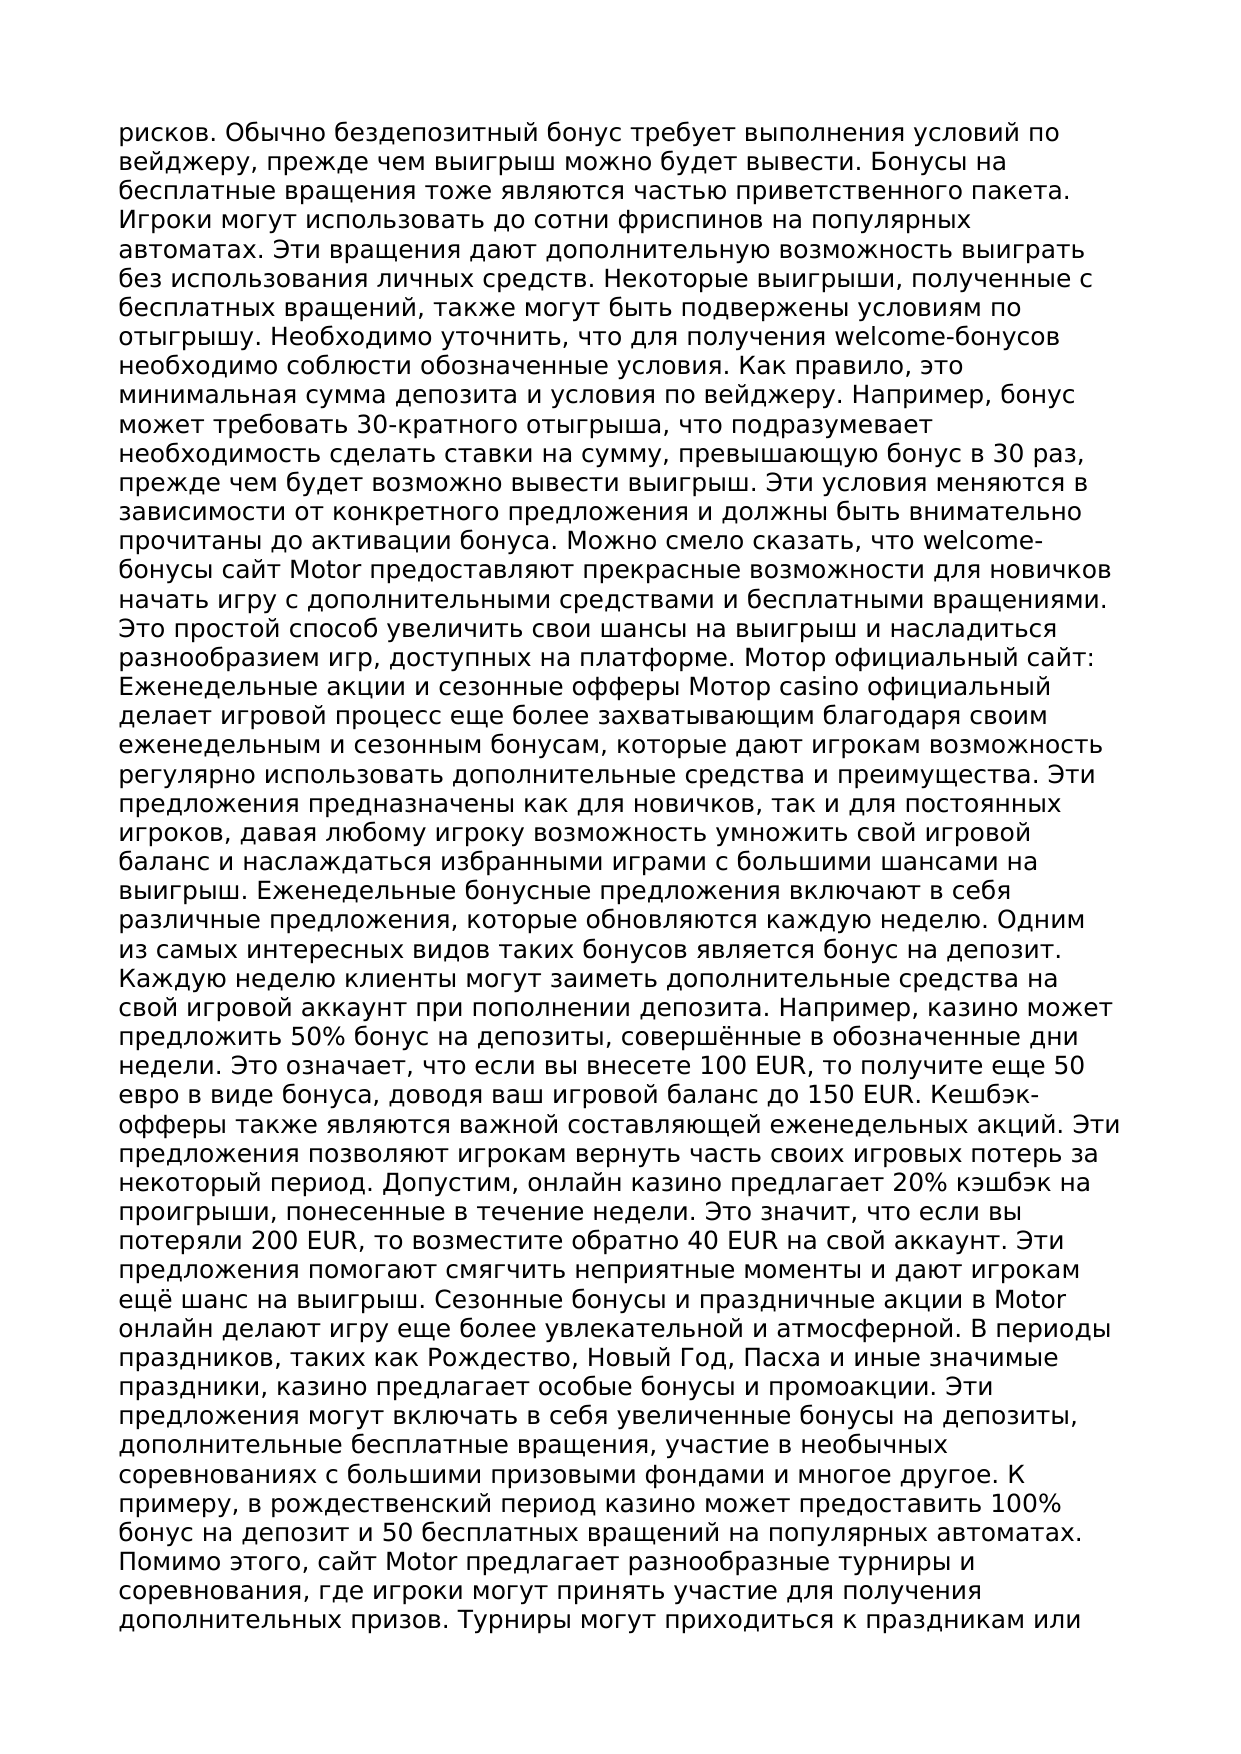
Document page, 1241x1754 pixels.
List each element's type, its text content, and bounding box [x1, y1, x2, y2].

text рисков. Обычно бездепозитный бонус требует выполнения условий по вейджеру, прежде чем выигрыш можно будет вывести. Бонусы на бесплатные вращения тоже являются частью приветственного пакета. Игроки могут использовать до сотни фриспинов на популярных автоматах. Эти вращения дают дополнительную возможность выиграть без использования личных средств. Некоторые выигрыши, полученные с бесплатных вращений, также могут быть подвержены условиям по отыгрышу. Необходимо уточнить, что для получения welcome-бонусов необходимо соблюсти обозначенные условия. Как правило, это минимальная сумма депозита и условия по вейджеру. Например, бонус может требовать 30-кратного отыгрыша, что подразумевает необходимость сделать ставки на сумму, превышающую бонус в 30 раз, прежде чем будет возможно вывести выигрыш. Эти условия меняются в зависимости от конкретного предложения и должны быть внимательно прочитаны до активации бонуса. Можно смело сказать, что welcome-бонусы сайт Motor предоставляют прекрасные возможности для новичков начать игру с дополнительными средствами и бесплатными вращениями. Это простой способ увеличить свои шансы на выигрыш и насладиться разнообразием игр, доступных на платформе. Мотор официальный сайт: Еженедельные акции и сезонные офферы Мотор casino официальный делает игровой процесс еще более захватывающим благодаря своим еженедельным и сезонным бонусам, которые дают игрокам возможность регулярно использовать дополнительные средства и преимущества. Эти предложения предназначены как для новичков, так и для постоянных игроков, давая любому игроку возможность умножить свой игровой баланс и наслаждаться избранными играми с большими шансами на выигрыш. Еженедельные бонусные предложения включают в себя различные предложения, которые обновляются каждую неделю. Одним из самых интересных видов таких бонусов является бонус на депозит. Каждую неделю клиенты могут заиметь дополнительные средства на свой игровой аккаунт при пополнении депозита. Например, казино может предложить 50% бонус на депозиты, совершённые в обозначенные дни недели. Это означает, что если вы внесете 100 EUR, то получите еще 50 евро в виде бонуса, доводя ваш игровой баланс до 150 EUR. Кешбэк-офферы также являются важной составляющей еженедельных акций. Эти предложения позволяют игрокам вернуть часть своих игровых потерь за некоторый период. Допустим, онлайн казино предлагает 20% кэшбэк на проигрыши, понесенные в течение недели. Это значит, что если вы потеряли 200 EUR, то возместите обратно 40 EUR на свой аккаунт. Эти предложения помогают смягчить неприятные моменты и дают игрокам ещё шанс на выигрыш. Сезонные бонусы и праздничные акции в Motor онлайн делают игру еще более увлекательной и атмосферной. В периоды праздников, таких как Рождество, Новый Год, Пасха и иные значимые праздники, казино предлагает особые бонусы и промоакции. Эти предложения могут включать в себя увеличенные бонусы на депозиты, дополнительные бесплатные вращения, участие в необычных соревнованиях с большими призовыми фондами и многое другое. К примеру, в рождественский период казино может предоставить 100% бонус на депозит и 50 бесплатных вращений на популярных автоматах. Помимо этого, сайт Motor предлагает разнообразные турниры и соревнования, где игроки могут принять участие для получения дополнительных призов. Турниры могут приходиться к праздникам или [118, 118, 1122, 1635]
